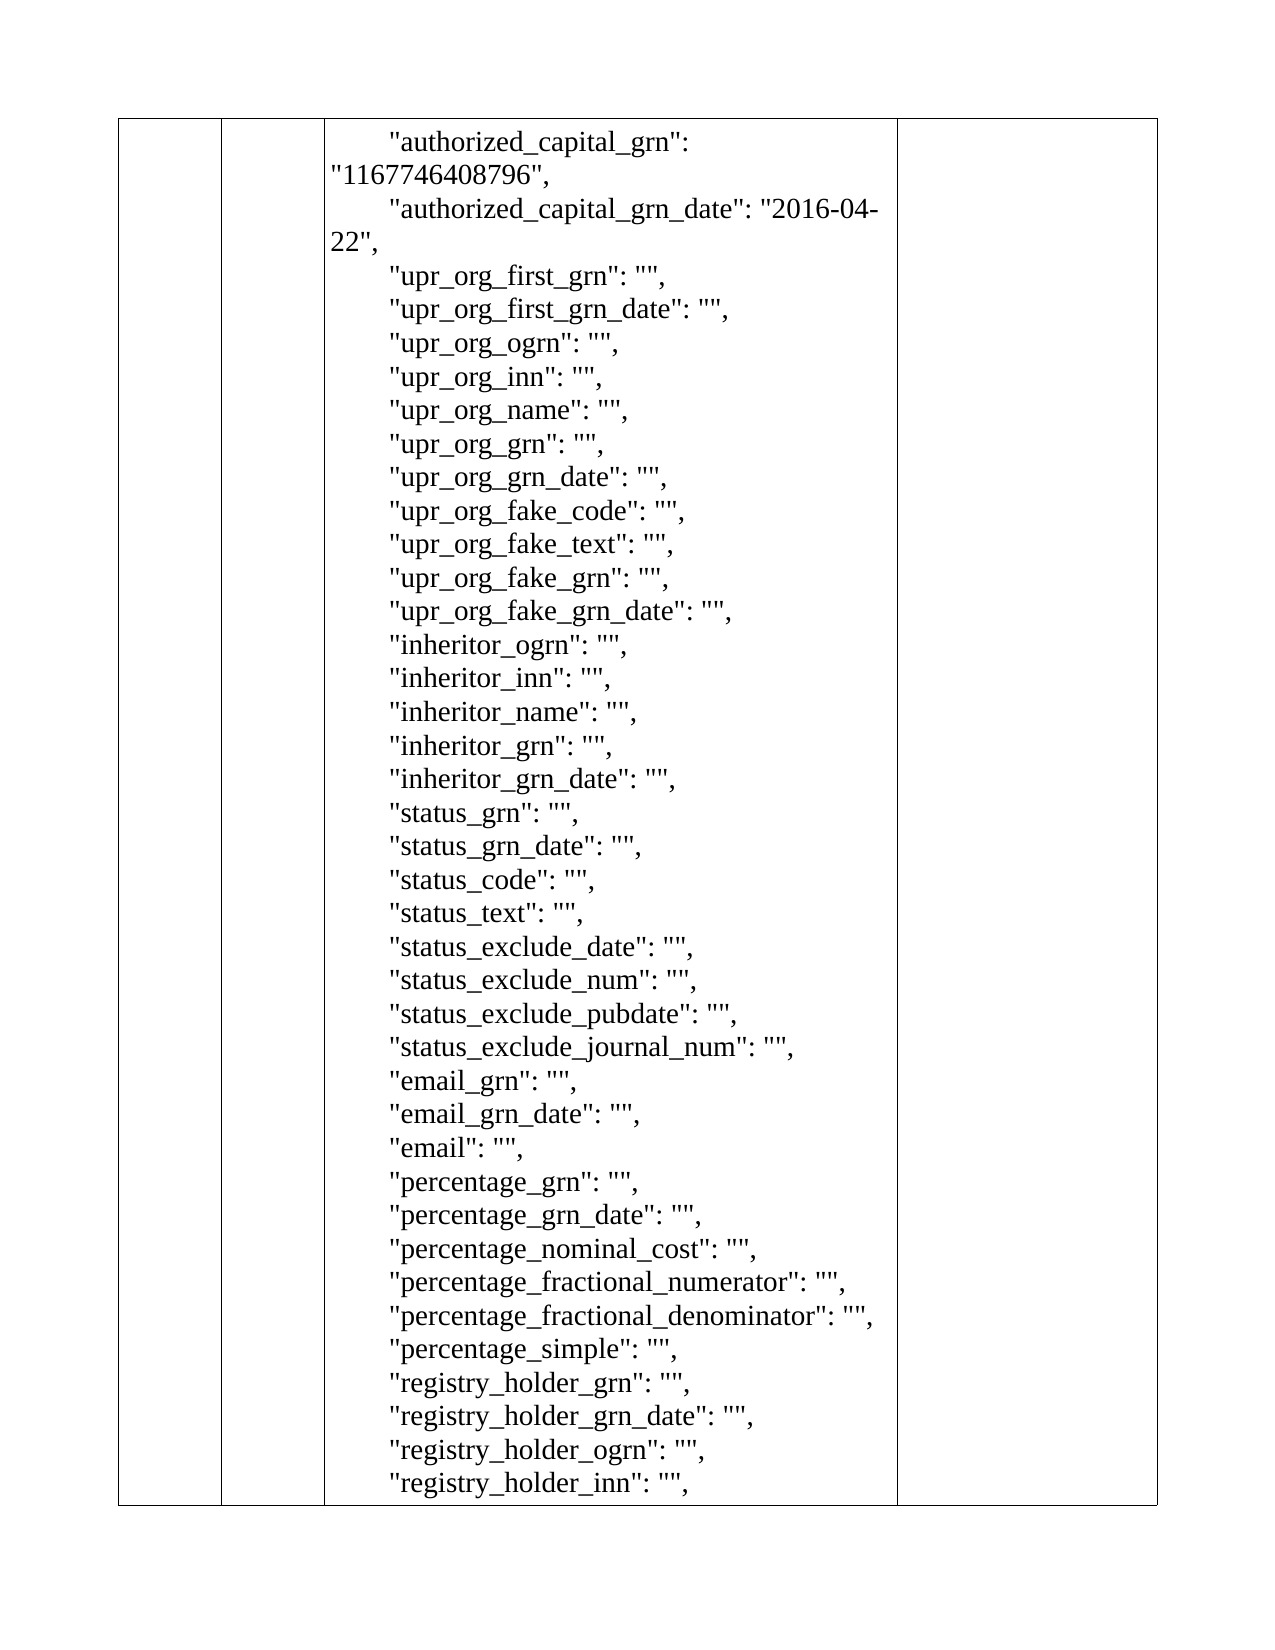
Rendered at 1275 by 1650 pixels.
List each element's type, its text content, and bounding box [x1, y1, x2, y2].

table_cell "authorized_capital_grn": "1167746408796", "authorized_capital_grn_date": "2016-04-22", "upr_org_first_grn": "", "upr_org_first_grn_date": "", "upr_org_ogrn": "", "upr_org_inn": "", "upr_org_name": "", "upr_org_grn": "", "upr_org_grn_date": "", "upr_org_fake_code": "", "upr_org_fake_text": "", "upr_org_fake_grn": "", "upr_org_fake_grn_date": "", "inheritor_ogrn": "", "inheritor_inn": "", "inheritor_name": "", "inheritor_grn": "", "inheritor_grn_date": "", "status_grn": "", "status_grn_date": "", "status_code": "", "status_text": "", "status_exclude_date": "", "status_exclude_num": "", "status_exclude_pubdate": "", "status_exclude_journal_num": "", "email_grn": "", "email_grn_date": "", "email": "", "percentage_grn": "", "percentage_grn_date": "", "percentage_nominal_cost": "", "percentage_fractional_numerator": "", "percentage_fractional_denominator": "", "percentage_simple": "", "registry_holder_grn": "", "registry_holder_grn_date": "", "registry_holder_ogrn": "", "registry_holder_inn": "", [325, 119, 897, 1505]
table_cell [119, 119, 221, 1505]
table_cell [222, 119, 324, 1505]
table_cell [898, 119, 1157, 1505]
